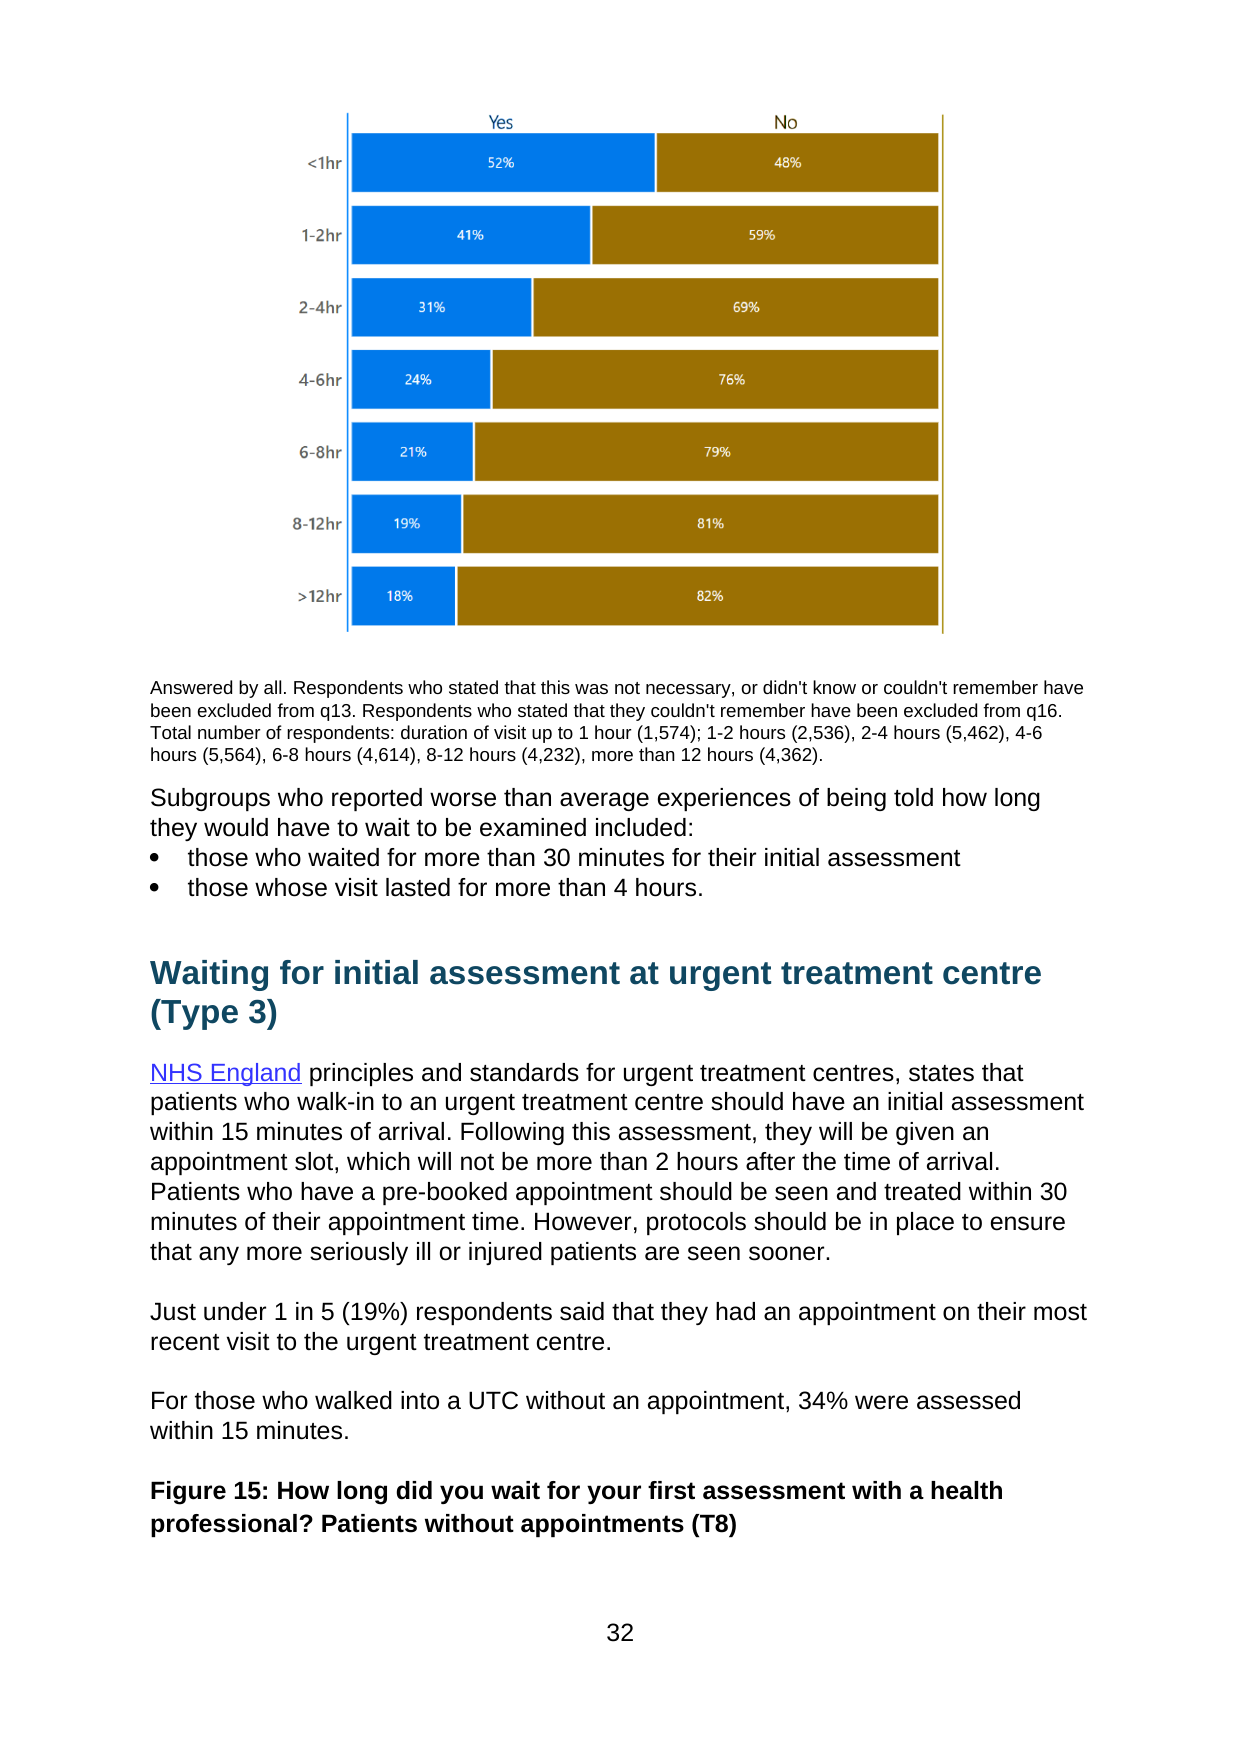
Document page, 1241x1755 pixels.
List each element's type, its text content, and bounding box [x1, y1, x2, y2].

list those whose visit lasted for more than 4 hours. [150, 873, 1090, 902]
subtitle Waiting for initial assessment at urgent treatment centre (Type 3) [150, 953, 1090, 1031]
text Figure 15: How long did you wait for your first assessment with a health professional? Patients without appointments (T8) [150, 1476, 1090, 1538]
text Subgroups who reported worse than average experiences of being told how long they would have to wait to be examined included: [150, 783, 1090, 842]
text Answered by all. Respondents who stated that this was not necessary, or didn't know or couldn't remember have been excluded from q13. Respondents who stated that they couldn't remember have been excluded from q16. Total number of respondents: duration of visit up to 1 hour (1,574); 1-2 hours (2,536), 2-4 hours (5,462), 4-6 hours (5,564), 6-8 hours (4,614), 8-12 hours (4,232), more than 12 hours (4,362). [150, 677, 1090, 766]
text Just under 1 in 5 (19%) respondents said that they had an appointment on their most recent visit to the urgent treatment centre. [150, 1297, 1090, 1355]
list those who waited for more than 30 minutes for their initial assessment [150, 843, 1090, 872]
text For those who walked into a UTC without an appointment, 34% were assessed within 15 minutes. [150, 1386, 1090, 1445]
text NHS England principles and standards for urgent treatment centres, states that patients who walk-in to an urgent treatment centre should have an initial assessment within 15 minutes of arrival. Following this assessment, they will be given an appointment slot, which will not be more than 2 hours after the time of arrival. Patients who have a pre-booked appointment should be seen and treated within 30 minutes of their appointment time. However, protocols should be in place to ensure that any more seriously ill or injured patients are seen sooner. [150, 1057, 1090, 1266]
